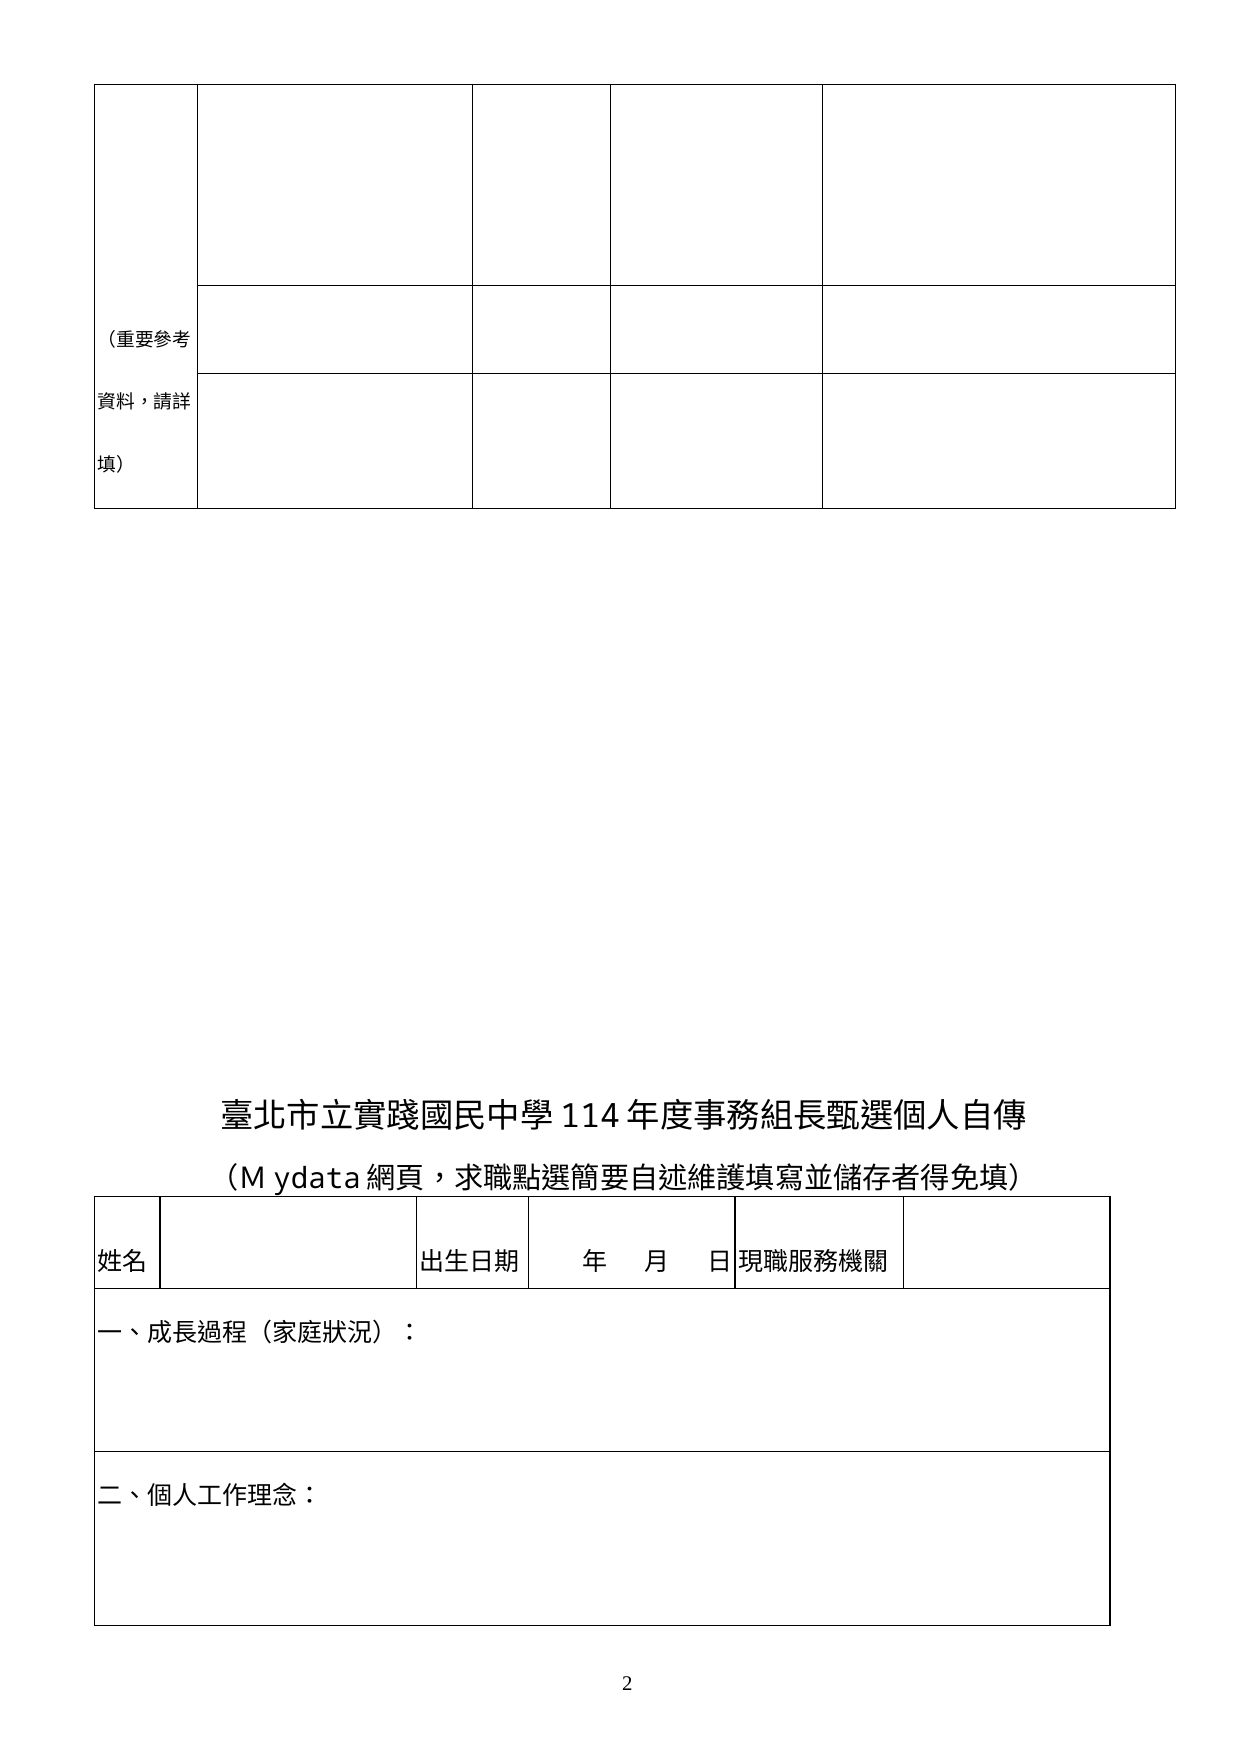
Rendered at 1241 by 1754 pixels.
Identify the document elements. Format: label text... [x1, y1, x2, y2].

table_cell [198, 374, 472, 508]
table_header [904, 1197, 1109, 1288]
table_cell [611, 374, 822, 508]
table_header 姓名 [95, 1197, 159, 1288]
table_cell （重要參考資料，請詳填） [95, 85, 197, 508]
table_header [161, 1197, 416, 1288]
table_cell [823, 374, 1175, 508]
table_cell [198, 85, 472, 285]
table_cell [823, 85, 1175, 285]
table_cell [611, 286, 822, 373]
table_cell [823, 286, 1175, 373]
table_cell 一、成長過程（家庭狀況）： [95, 1289, 1109, 1451]
table_cell [198, 286, 472, 373]
text 臺北市立實踐國民中學114年度事務組長甄選個人自傳 [94, 1071, 1152, 1134]
table_cell [611, 85, 822, 285]
table_header 現職服務機關 [736, 1197, 903, 1288]
table_cell [473, 85, 610, 285]
table_cell [473, 374, 610, 508]
table_cell 二、個人工作理念： [95, 1452, 1109, 1625]
text （Ｍydata網頁，求職點選簡要自述維護填寫並儲存者得免填） [94, 1134, 1152, 1196]
table_header 出生日期 [417, 1197, 528, 1288]
table_header 年 月 日 [529, 1197, 734, 1288]
table_cell [473, 286, 610, 373]
